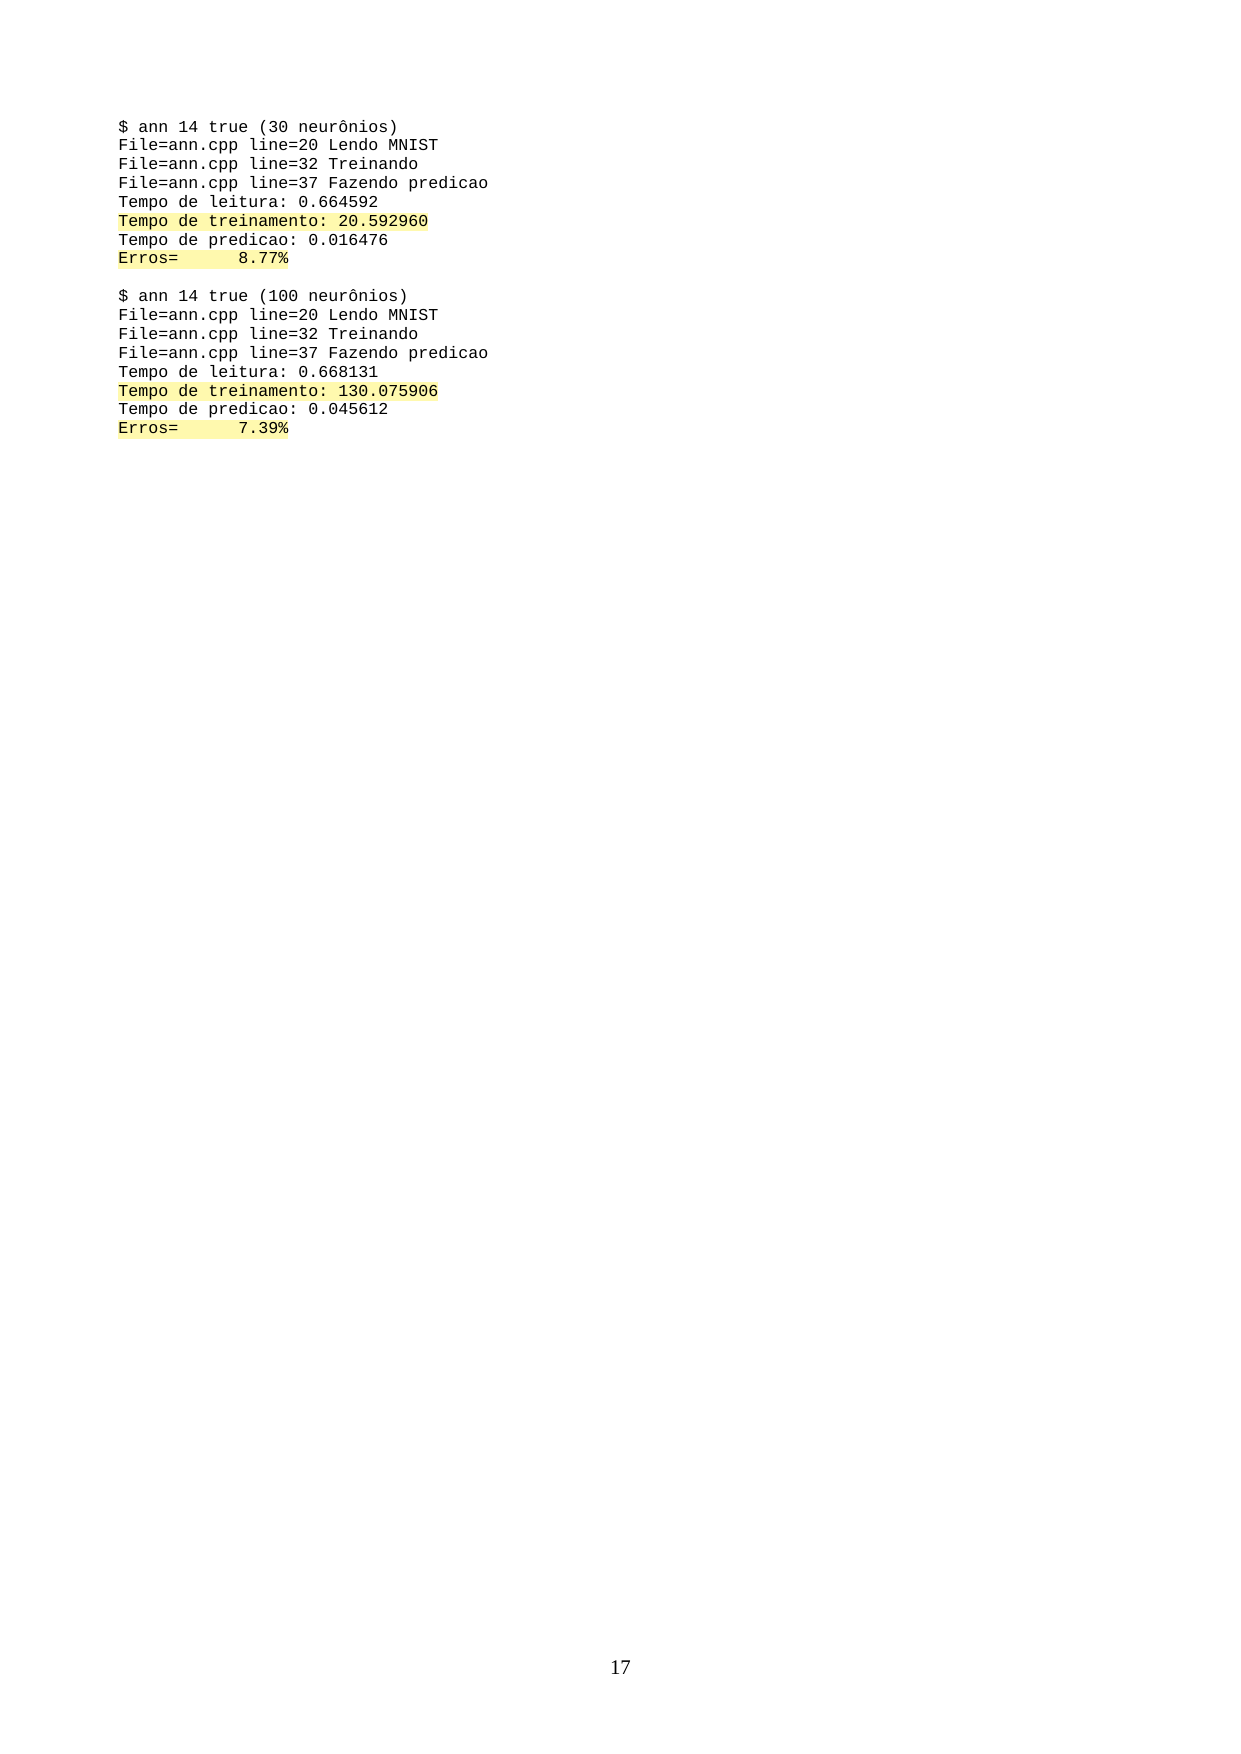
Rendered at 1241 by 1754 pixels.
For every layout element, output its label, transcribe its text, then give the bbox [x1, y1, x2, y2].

text Tempo de predicao: 0.045612 [118, 401, 1122, 420]
text Erros= 8.77% [118, 250, 1122, 269]
text Tempo de leitura: 0.664592 [118, 193, 1122, 212]
text $ ann 14 true (30 neurônios) [118, 118, 1122, 137]
text Tempo de leitura: 0.668131 [118, 363, 1122, 382]
text Tempo de treinamento: 20.592960 [118, 212, 1122, 231]
text Tempo de predicao: 0.016476 [118, 231, 1122, 250]
text File=ann.cpp line=37 Fazendo predicao [118, 175, 1122, 193]
text Tempo de treinamento: 130.075906 [118, 382, 1122, 401]
text File=ann.cpp line=37 Fazendo predicao [118, 344, 1122, 363]
text Erros= 7.39% [118, 420, 1122, 439]
text File=ann.cpp line=32 Treinando [118, 326, 1122, 344]
text File=ann.cpp line=32 Treinando [118, 156, 1122, 175]
text File=ann.cpp line=20 Lendo MNIST [118, 307, 1122, 326]
text $ ann 14 true (100 neurônios) [118, 288, 1122, 307]
text File=ann.cpp line=20 Lendo MNIST [118, 137, 1122, 156]
